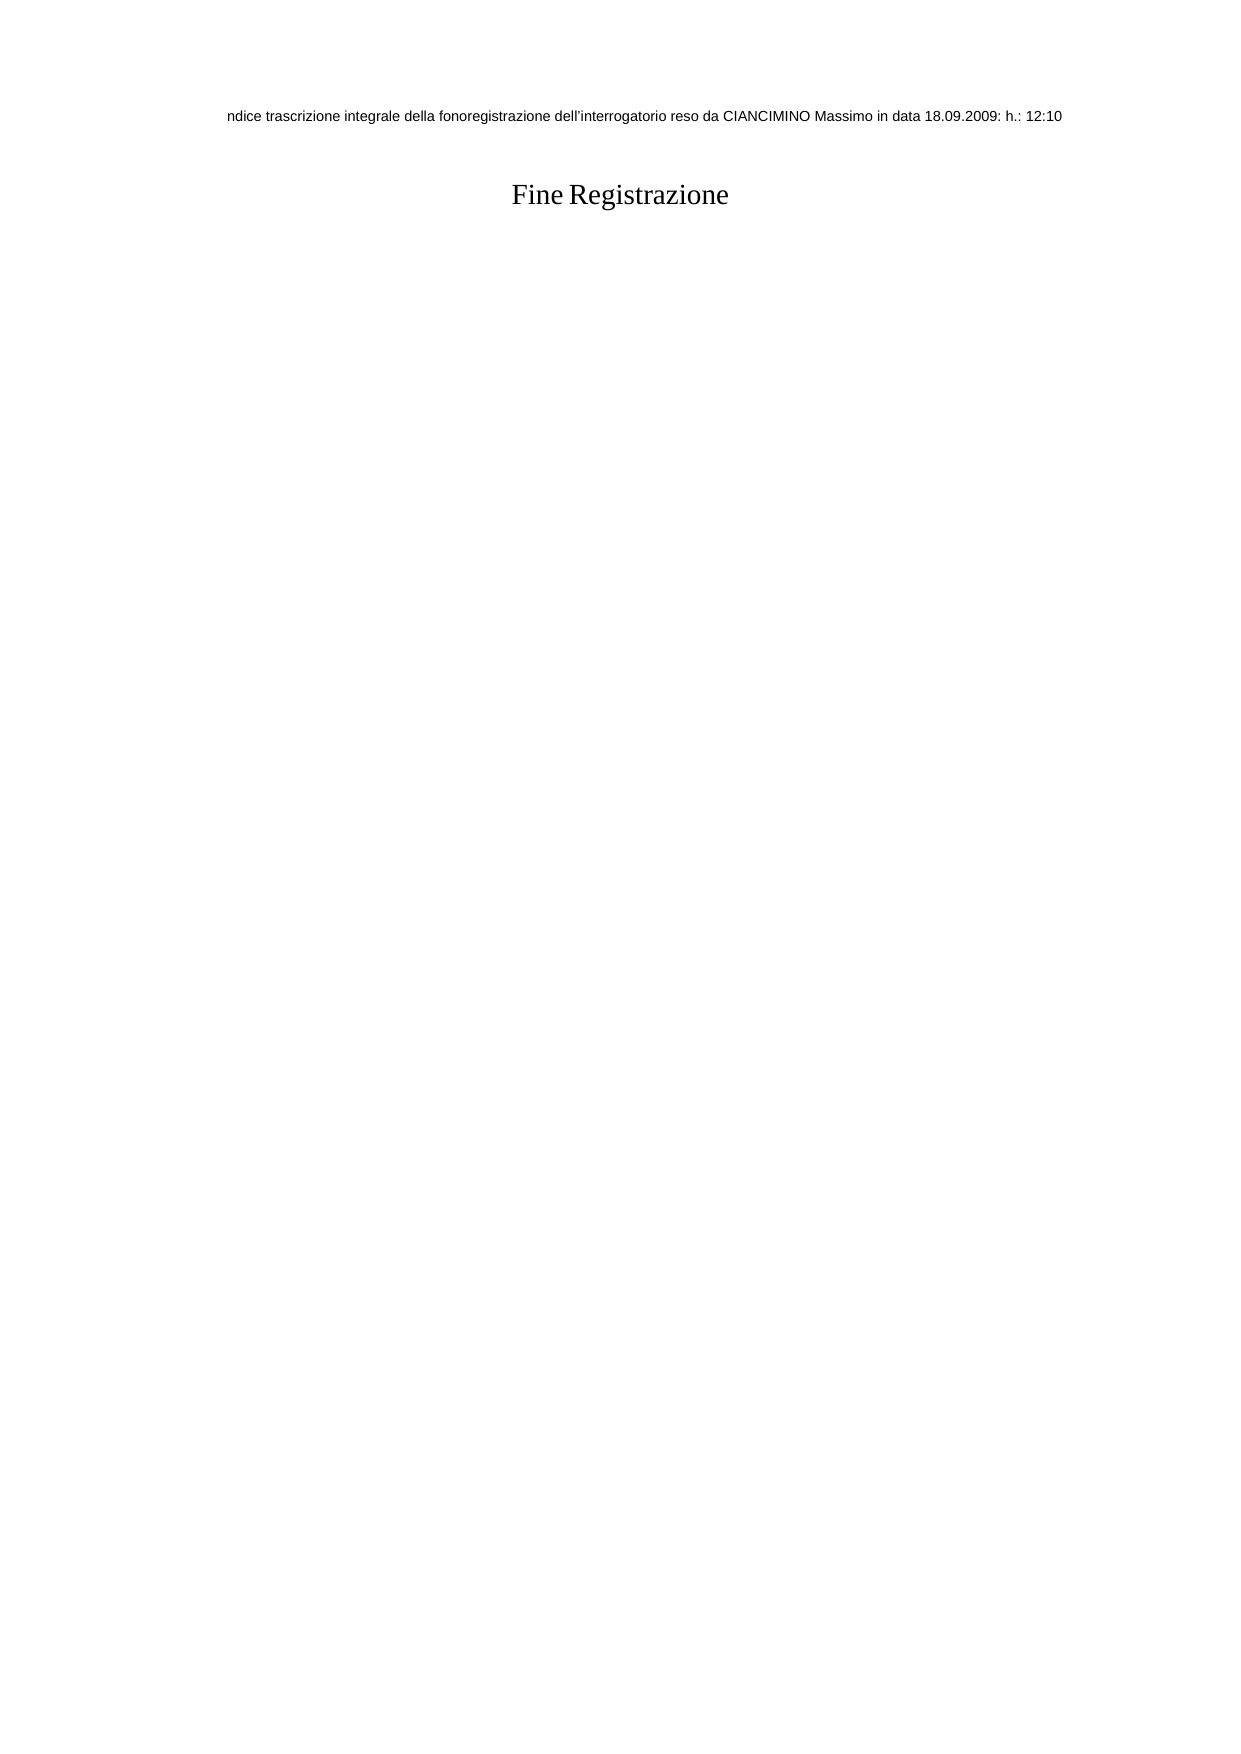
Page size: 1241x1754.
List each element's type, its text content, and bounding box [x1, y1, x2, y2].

text Fine Registrazione [177, 177, 1063, 211]
